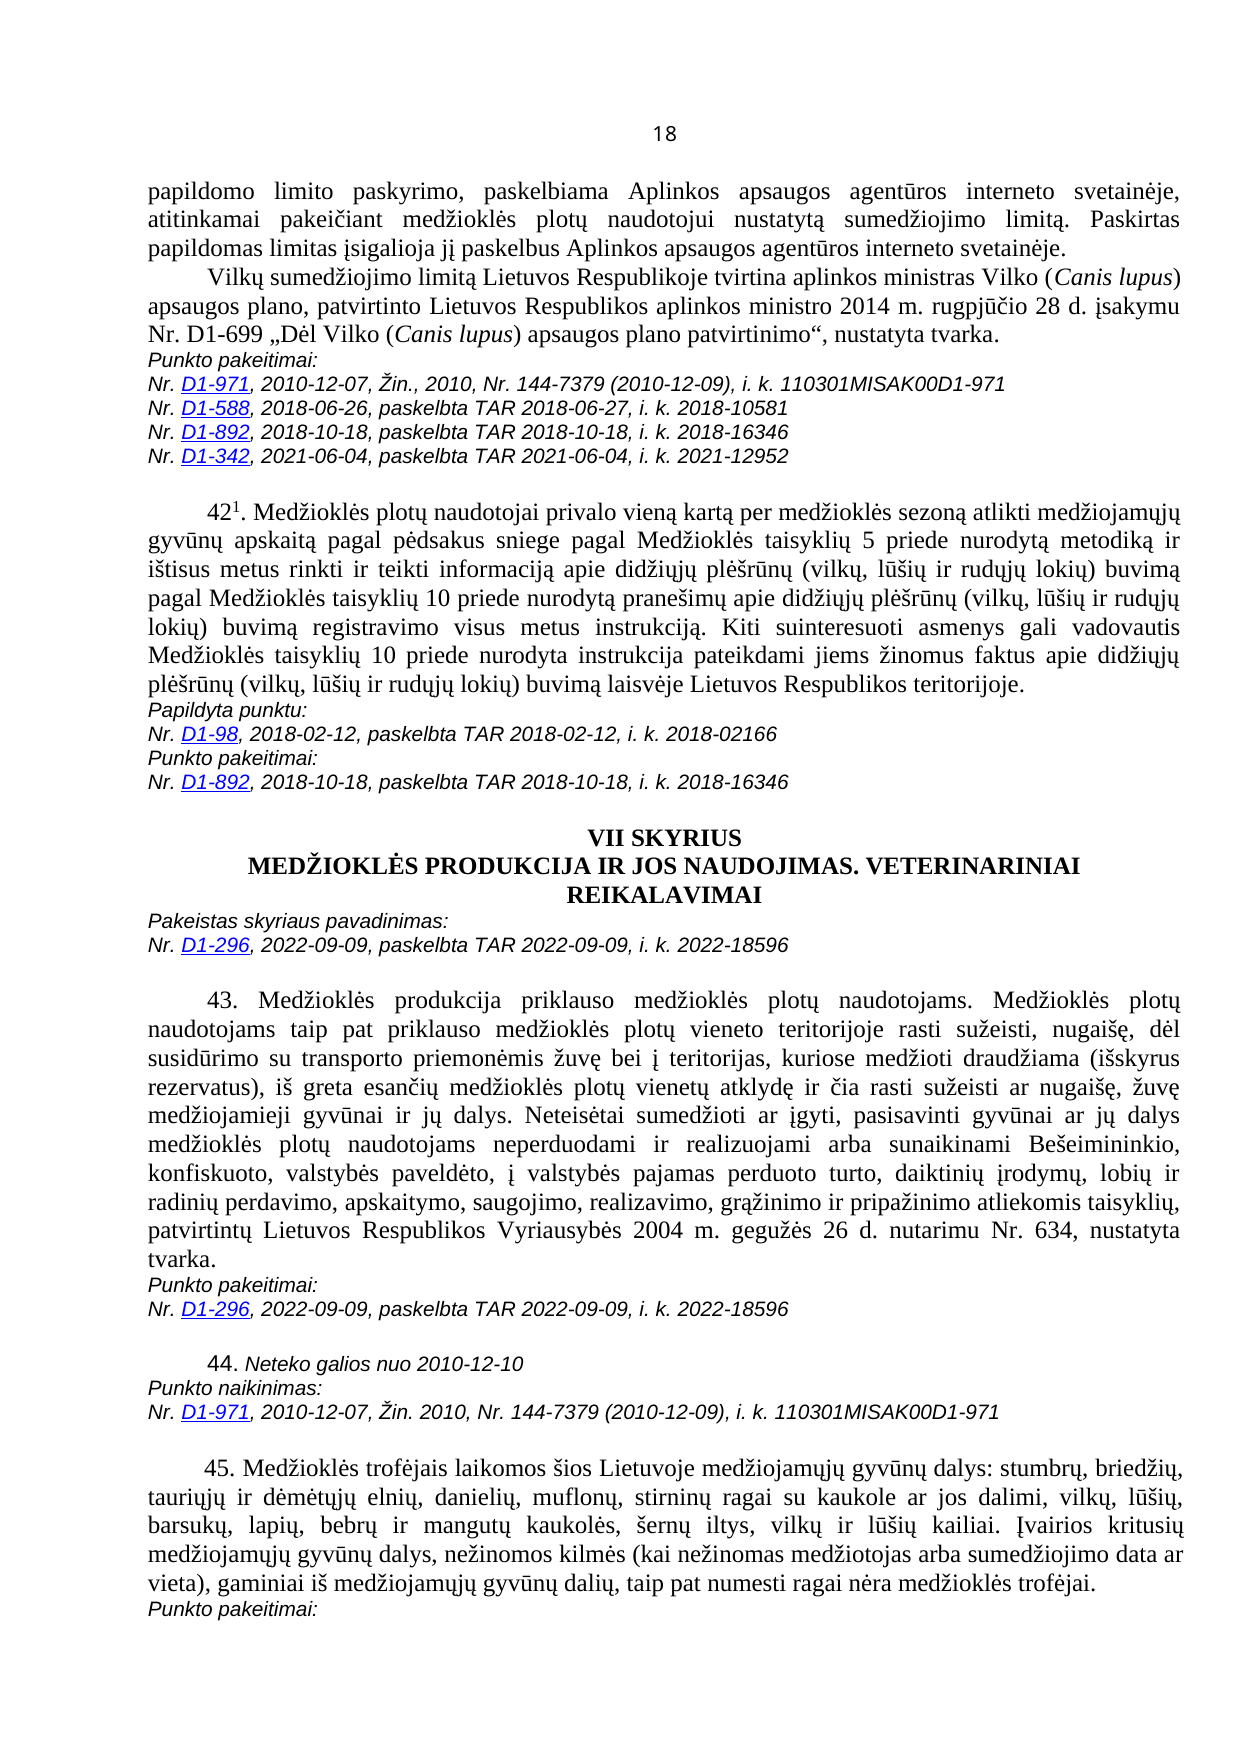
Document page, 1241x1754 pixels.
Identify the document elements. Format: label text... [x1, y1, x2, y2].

text Nr. D1-296, 2022-09-09, paskelbta TAR 2022-09-09, i. k. 2022-18596 [148, 933, 1181, 957]
text Punkto pakeitimai: [148, 348, 1181, 372]
text 44. Neteko galios nuo 2010-12-10 [148, 1350, 1181, 1376]
text VII SKYRIUS [148, 823, 1181, 851]
text 421. Medžioklės plotų naudotojai privalo vieną kartą per medžioklės sezoną atlikti medžiojamųjų gyvūnų apskaitą pagal pėdsakus sniege pagal Medžioklės taisyklių 5 priede nurodytą metodiką ir ištisus metus rinkti ir teikti informaciją apie didžiųjų plėšrūnų (vilkų, lūšių ir rudųjų lokių) buvimą pagal Medžioklės taisyklių 10 priede nurodytą pranešimų apie didžiųjų plėšrūnų (vilkų, lūšių ir rudųjų lokių) buvimą registravimo visus metus instrukciją. Kiti suinteresuoti asmenys gali vadovautis Medžioklės taisyklių 10 priede nurodyta instrukcija pateikdami jiems žinomus faktus apie didžiųjų plėšrūnų (vilkų, lūšių ir rudųjų lokių) buvimą laisvėje Lietuvos Respublikos teritorijoje. [148, 497, 1181, 698]
text Pakeistas skyriaus pavadinimas: [148, 909, 1181, 933]
text Nr. D1-892, 2018-10-18, paskelbta TAR 2018-10-18, i. k. 2018-16346 [148, 770, 1181, 794]
text Punkto pakeitimai: [148, 746, 1181, 770]
text Nr. D1-296, 2022-09-09, paskelbta TAR 2022-09-09, i. k. 2022-18596 [148, 1297, 1181, 1321]
text Punkto pakeitimai: [148, 1273, 1181, 1297]
text Punkto naikinimas: [148, 1376, 1181, 1400]
text 43. Medžioklės produkcija priklauso medžioklės plotų naudotojams. Medžioklės plotų naudotojams taip pat priklauso medžioklės plotų vieneto teritorijoje rasti sužeisti, nugaišę, dėl susidūrimo su transporto priemonėmis žuvę bei į teritorijas, kuriose medžioti draudžiama (išskyrus rezervatus), iš greta esančių medžioklės plotų vienetų atklydę ir čia rasti sužeisti ar nugaišę, žuvę medžiojamieji gyvūnai ir jų dalys. Neteisėtai sumedžioti ar įgyti, pasisavinti gyvūnai ar jų dalys medžioklės plotų naudotojams neperduodami ir realizuojami arba sunaikinami Bešeimininkio, konfiskuoto, valstybės paveldėto, į valstybės pajamas perduoto turto, daiktinių įrodymų, lobių ir radinių perdavimo, apskaitymo, saugojimo, realizavimo, grąžinimo ir pripažinimo atliekomis taisyklių, patvirtintų Lietuvos Respublikos Vyriausybės 2004 m. gegužės 26 d. nutarimu Nr. 634, nustatyta tvarka. [148, 986, 1181, 1273]
text Vilkų sumedžiojimo limitą Lietuvos Respublikoje tvirtina aplinkos ministras Vilko (Canis lupus) apsaugos plano, patvirtinto Lietuvos Respublikos aplinkos ministro 2014 m. rugpjūčio 28 d. įsakymu Nr. D1-699 „Dėl Vilko (Canis lupus) apsaugos plano patvirtinimo“, nustatyta tvarka. [148, 262, 1181, 348]
text Nr. D1-342, 2021-06-04, paskelbta TAR 2021-06-04, i. k. 2021-12952 [148, 444, 1181, 468]
text Nr. D1-892, 2018-10-18, paskelbta TAR 2018-10-18, i. k. 2018-16346 [148, 420, 1181, 444]
text 45. Medžioklės trofėjais laikomos šios Lietuvoje medžiojamųjų gyvūnų dalys: stumbrų, briedžių, tauriųjų ir dėmėtųjų elnių, danielių, muflonų, stirninų ragai su kaukole ar jos dalimi, vilkų, lūšių, barsukų, lapių, bebrų ir mangutų kaukolės, šernų iltys, vilkų ir lūšių kailiai. Įvairios kritusių medžiojamųjų gyvūnų dalys, nežinomos kilmės (kai nežinomas medžiotojas arba sumedžiojimo data ar vieta), gaminiai iš medžiojamųjų gyvūnų dalių, taip pat numesti ragai nėra medžioklės trofėjai. [148, 1453, 1185, 1597]
text Nr. D1-971, 2010-12-07, Žin. 2010, Nr. 144-7379 (2010-12-09), i. k. 110301MISAK00D1-971 [148, 1400, 1181, 1424]
text Nr. D1-588, 2018-06-26, paskelbta TAR 2018-06-27, i. k. 2018-10581 [148, 396, 1181, 420]
text MEDŽIOKLĖS PRODUKCIJA IR JOS NAUDOJIMAS. VETERINARINIAI REIKALAVIMAI [148, 851, 1181, 909]
text Nr. D1-98, 2018-02-12, paskelbta TAR 2018-02-12, i. k. 2018-02166 [148, 722, 1181, 746]
text papildomo limito paskyrimo, paskelbiama Aplinkos apsaugos agentūros interneto svetainėje, atitinkamai pakeičiant medžioklės plotų naudotojui nustatytą sumedžiojimo limitą. Paskirtas papildomas limitas įsigalioja jį paskelbus Aplinkos apsaugos agentūros interneto svetainėje. [148, 176, 1181, 262]
text Punkto pakeitimai: [148, 1597, 1181, 1621]
text Nr. D1-971, 2010-12-07, Žin., 2010, Nr. 144-7379 (2010-12-09), i. k. 110301MISAK00D1-971 [148, 372, 1181, 396]
text Papildyta punktu: [148, 698, 1181, 722]
